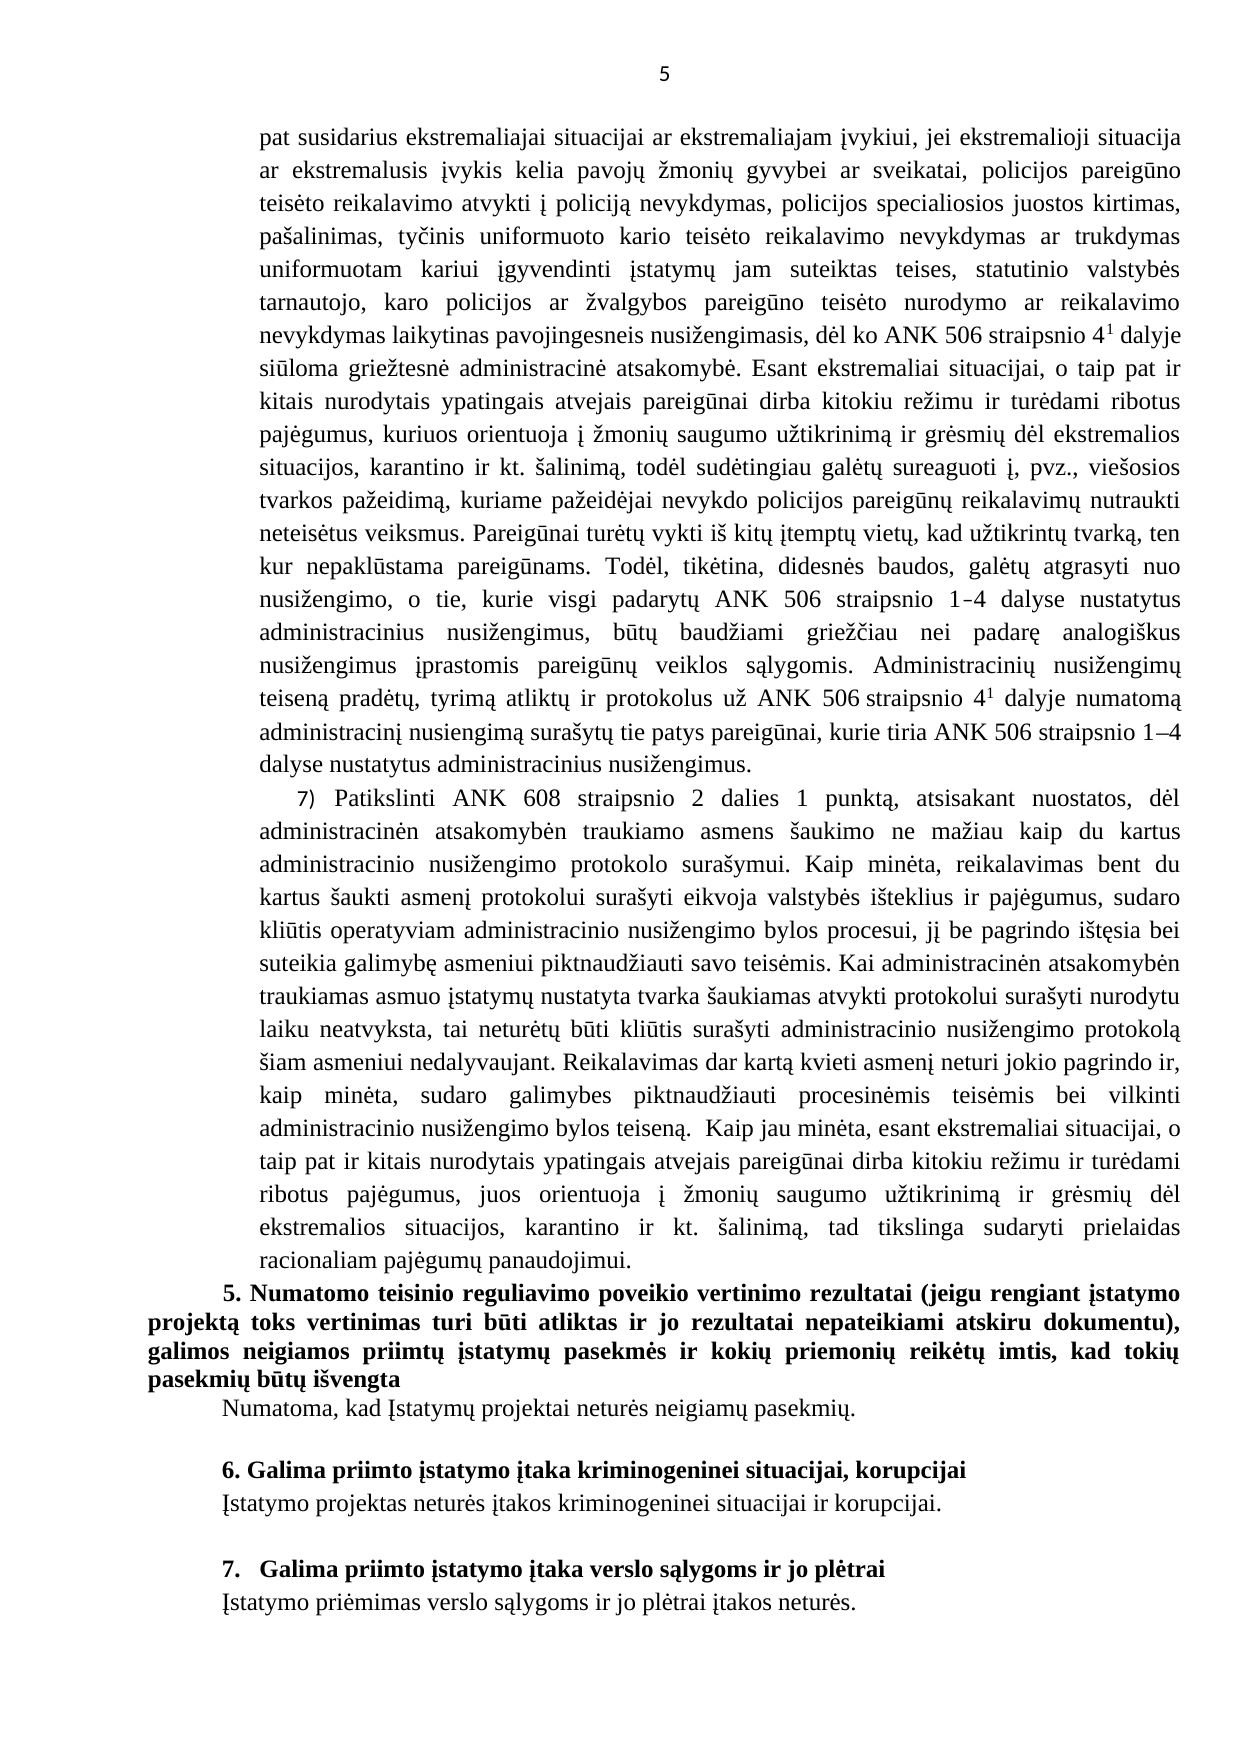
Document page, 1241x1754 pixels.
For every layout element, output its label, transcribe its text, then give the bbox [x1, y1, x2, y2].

list Galima priimto įstatymo įtaka verslo sąlygoms ir jo plėtrai [222, 1554, 1181, 1583]
text 6. Galima priimto įstatymo įtaka kriminogeninei situacijai, korupcijai [148, 1455, 1181, 1484]
list pat susidarius ekstremaliajai situacijai ar ekstremaliajam įvykiui, jei ekstremalioji situacija ar ekstremalusis įvykis kelia pavojų žmonių gyvybei ar sveikatai, policijos pareigūno teisėto reikalavimo atvykti į policiją nevykdymas, policijos specialiosios juostos kirtimas, pašalinimas, tyčinis uniformuoto kario teisėto reikalavimo nevykdymas ar trukdymas uniformuotam kariui įgyvendinti įstatymų jam suteiktas teises, statutinio valstybės tarnautojo, karo policijos ar žvalgybos pareigūno teisėto nurodymo ar reikalavimo nevykdymas laikytinas pavojingesneis nusižengimasis, dėl ko ANK 506 straipsnio 41 dalyje siūloma griežtesnė administracinė atsakomybė. Esant ekstremaliai situacijai, o taip pat ir kitais nurodytais ypatingais atvejais pareigūnai dirba kitokiu režimu ir turėdami ribotus pajėgumus, kuriuos orientuoja į žmonių saugumo užtikrinimą ir grėsmių dėl ekstremalios situacijos, karantino ir kt. šalinimą, todėl sudėtingiau galėtų sureaguoti į, pvz., viešosios tvarkos pažeidimą, kuriame pažeidėjai nevykdo policijos pareigūnų reikalavimų nutraukti neteisėtus veiksmus. Pareigūnai turėtų vykti iš kitų įtemptų vietų, kad užtikrintų tvarką, ten kur nepaklūstama pareigūnams. Todėl, tikėtina, didesnės baudos, galėtų atgrasyti nuo nusižengimo, o tie, kurie visgi padarytų ANK 506 straipsnio 1–4 dalyse nustatytus administracinius nusižengimus, būtų baudžiami griežčiau nei padarę analogiškus nusižengimus įprastomis pareigūnų veiklos sąlygomis. Administracinių nusižengimų teiseną pradėtų, tyrimą atliktų ir protokolus už ANK 506 straipsnio 41 dalyje numatomą administracinį nusiengimą surašytų tie patys pareigūnai, kurie tiria ANK 506 straipsnio 1–4 dalyse nustatytus administracinius nusižengimus. [222, 122, 1181, 778]
text Numatoma, kad Įstatymų projektai neturės neigiamų pasekmių. [148, 1393, 1181, 1422]
text Įstatymo priėmimas verslo sąlygoms ir jo plėtrai įtakos neturės. [148, 1587, 1181, 1616]
text Įstatymo projektas neturės įtakos kriminogeninei situacijai ir korupcijai. [148, 1488, 1181, 1517]
text 5. Numatomo teisinio reguliavimo poveikio vertinimo rezultatai (jeigu rengiant įstatymo projektą toks vertinimas turi būti atliktas ir jo rezultatai nepateikiami atskiru dokumentu), galimos neigiamos priimtų įstatymų pasekmės ir kokių priemonių reikėtų imtis, kad tokių pasekmių būtų išvengta [148, 1278, 1181, 1393]
list Patikslinti ANK 608 straipsnio 2 dalies 1 punktą, atsisakant nuostatos, dėl administracinėn atsakomybėn traukiamo asmens šaukimo ne mažiau kaip du kartus administracinio nusižengimo protokolo surašymui. Kaip minėta, reikalavimas bent du kartus šaukti asmenį protokolui surašyti eikvoja valstybės išteklius ir pajėgumus, sudaro kliūtis operatyviam administracinio nusižengimo bylos procesui, jį be pagrindo ištęsia bei suteikia galimybę asmeniui piktnaudžiauti savo teisėmis. Kai administracinėn atsakomybėn traukiamas asmuo įstatymų nustatyta tvarka šaukiamas atvykti protokolui surašyti nurodytu laiku neatvyksta, tai neturėtų būti kliūtis surašyti administracinio nusižengimo protokolą šiam asmeniui nedalyvaujant. Reikalavimas dar kartą kvieti asmenį neturi jokio pagrindo ir, kaip minėta, sudaro galimybes piktnaudžiauti procesinėmis teisėmis bei vilkinti administracinio nusižengimo bylos teiseną. Kaip jau minėta, esant ekstremaliai situacijai, o taip pat ir kitais nurodytais ypatingais atvejais pareigūnai dirba kitokiu režimu ir turėdami ribotus pajėgumus, juos orientuoja į žmonių saugumo užtikrinimą ir grėsmių dėl ekstremalios situacijos, karantino ir kt. šalinimą, tad tikslinga sudaryti prielaidas racionaliam pajėgumų panaudojimui. [222, 783, 1181, 1274]
